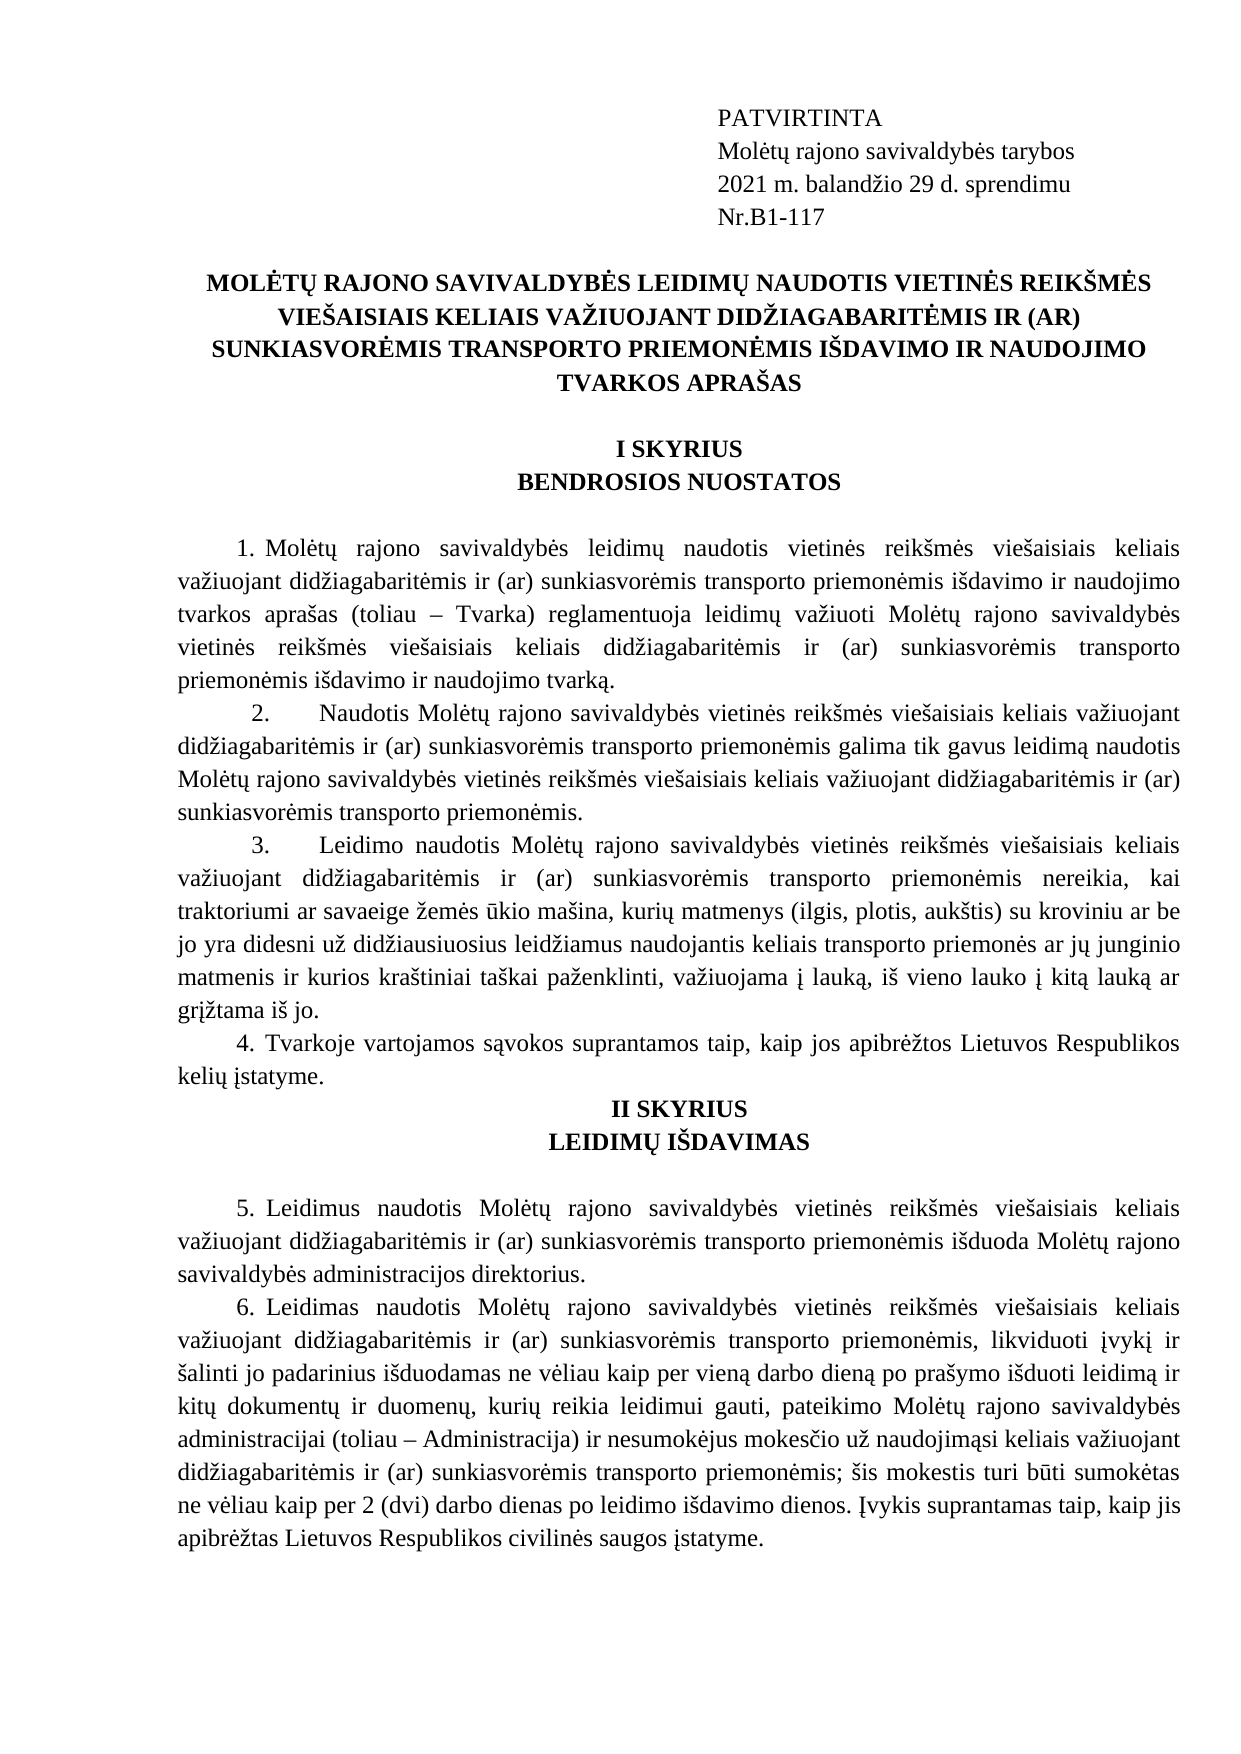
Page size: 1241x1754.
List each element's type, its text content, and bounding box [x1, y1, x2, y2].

text 3. Leidimo naudotis Molėtų rajono savivaldybės vietinės reikšmės viešaisiais keliais važiuojant didžiagabaritėmis ir (ar) sunkiasvorėmis transporto priemonėmis nereikia, kai traktoriumi ar savaeige žemės ūkio mašina, kurių matmenys (ilgis, plotis, aukštis) su kroviniu ar be jo yra didesni už didžiausiuosius leidžiamus naudojantis keliais transporto priemonės ar jų junginio matmenis ir kurios kraštiniai taškai paženklinti, važiuojama į lauką, iš vieno lauko į kitą lauką ar grįžtama iš jo. [177, 830, 1181, 1024]
text BENDROSIOS NUOSTATOS [177, 467, 1181, 495]
text LEIDIMŲ IŠDAVIMAS [177, 1127, 1181, 1156]
text 6. Leidimas naudotis Molėtų rajono savivaldybės vietinės reikšmės viešaisiais keliais važiuojant didžiagabaritėmis ir (ar) sunkiasvorėmis transporto priemonėmis, likviduoti įvykį ir šalinti jo padarinius išduodamas ne vėliau kaip per vieną darbo dieną po prašymo išduoti leidimą ir kitų dokumentų ir duomenų, kurių reikia leidimui gauti, pateikimo Molėtų rajono savivaldybės administracijai (toliau – Administracija) ir nesumokėjus mokesčio už naudojimąsi keliais važiuojant didžiagabaritėmis ir (ar) sunkiasvorėmis transporto priemonėmis; šis mokestis turi būti sumokėtas ne vėliau kaip per 2 (dvi) darbo dienas po leidimo išdavimo dienos. Įvykis suprantamas taip, kaip jis apibrėžtas Lietuvos Respublikos civilinės saugos įstatyme. [177, 1292, 1181, 1552]
text 2021 m. balandžio 29 d. sprendimu [642, 169, 1181, 198]
text I SKYRIUS [177, 434, 1181, 462]
text 4. Tvarkoje vartojamos sąvokos suprantamos taip, kaip jos apibrėžtos Lietuvos Respublikos kelių įstatyme. [177, 1028, 1181, 1090]
text Nr.B1-117 [642, 202, 1181, 231]
text 1. Molėtų rajono savivaldybės leidimų naudotis vietinės reikšmės viešaisiais keliais važiuojant didžiagabaritėmis ir (ar) sunkiasvorėmis transporto priemonėmis išdavimo ir naudojimo tvarkos aprašas (toliau – Tvarka) reglamentuoja leidimų važiuoti Molėtų rajono savivaldybės vietinės reikšmės viešaisiais keliais didžiagabaritėmis ir (ar) sunkiasvorėmis transporto priemonėmis išdavimo ir naudojimo tvarką. [177, 533, 1181, 693]
text Molėtų rajono savivaldybės tarybos [582, 136, 1181, 165]
text II SKYRIUS [177, 1094, 1181, 1123]
text MOLĖTŲ RAJONO SAVIVALDYBĖS LEIDIMŲ NAUDOTIS VIETINĖS REIKŠMĖS VIEŠAISIAIS KELIAIS VAŽIUOJANT DIDŽIAGABARITĖMIS IR (AR) SUNKIASVORĖMIS TRANSPORTO PRIEMONĖMIS IŠDAVIMO IR NAUDOJIMO TVARKOS APRAŠAS [177, 268, 1181, 396]
text 2. Naudotis Molėtų rajono savivaldybės vietinės reikšmės viešaisiais keliais važiuojant didžiagabaritėmis ir (ar) sunkiasvorėmis transporto priemonėmis galima tik gavus leidimą naudotis Molėtų rajono savivaldybės vietinės reikšmės viešaisiais keliais važiuojant didžiagabaritėmis ir (ar) sunkiasvorėmis transporto priemonėmis. [177, 698, 1181, 826]
text 5. Leidimus naudotis Molėtų rajono savivaldybės vietinės reikšmės viešaisiais keliais važiuojant didžiagabaritėmis ir (ar) sunkiasvorėmis transporto priemonėmis išduoda Molėtų rajono savivaldybės administracijos direktorius. [177, 1193, 1181, 1288]
text PATVIRTINTA [582, 103, 1181, 132]
